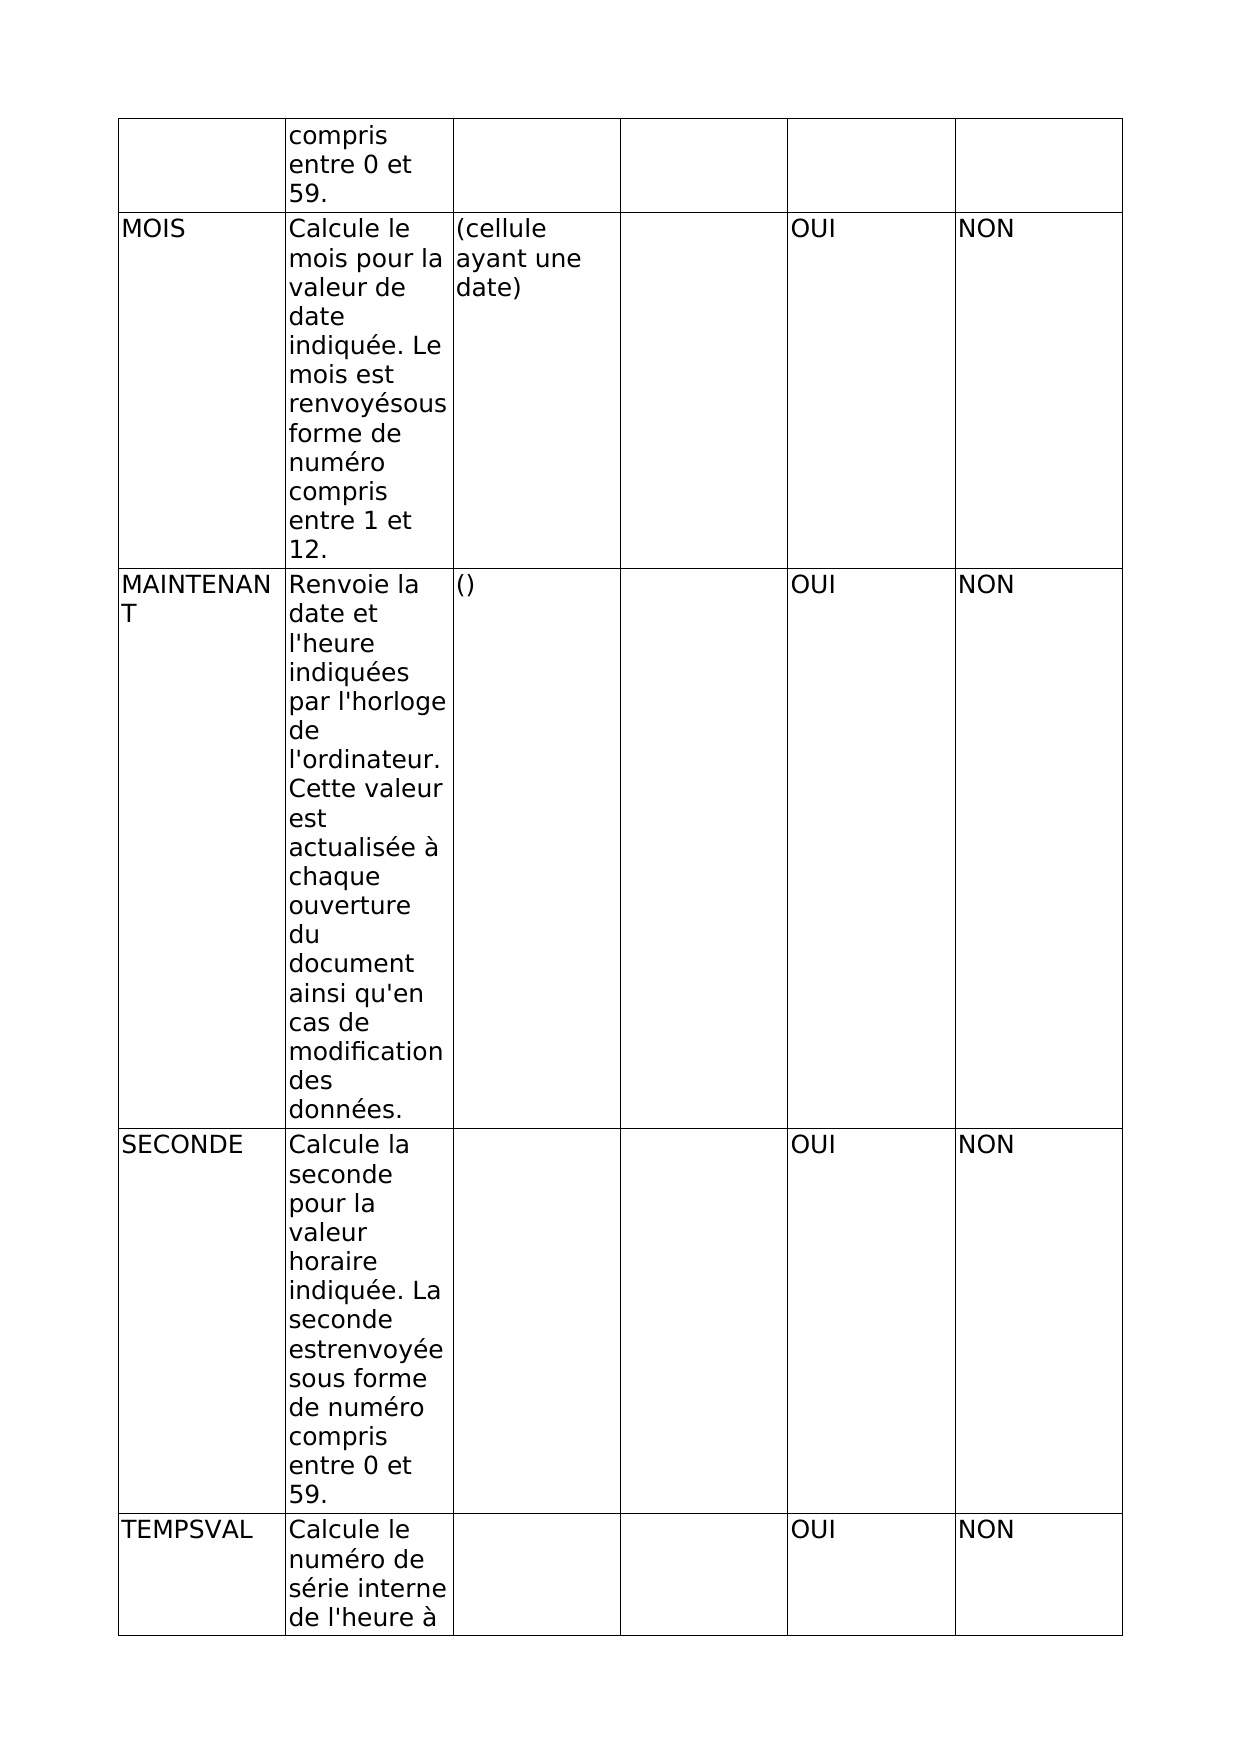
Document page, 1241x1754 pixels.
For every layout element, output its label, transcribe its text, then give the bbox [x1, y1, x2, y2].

table_cell MAINTENANT [119, 569, 285, 1128]
table_cell [454, 1514, 620, 1635]
table_cell [621, 213, 787, 567]
table_cell [788, 119, 955, 212]
table_cell Calcule la seconde pour la valeur horaire indiquée. La seconde estrenvoyée sous forme de numéro compris entre 0 et 59. [286, 1129, 453, 1513]
table_cell [621, 569, 787, 1128]
table_cell Renvoie la date et l'heure indiquées par l'horloge de l'ordinateur. Cette valeur est actualisée à chaque ouverture du document ainsi qu'en cas de modification des données. [286, 569, 453, 1128]
table_cell compris entre 0 et 59. [286, 119, 453, 212]
table_cell NON [956, 1129, 1122, 1513]
table_cell [621, 1129, 787, 1513]
table_cell [621, 1514, 787, 1635]
table_cell NON [956, 569, 1122, 1128]
table_cell [956, 119, 1122, 212]
table_cell OUI [788, 1514, 955, 1635]
table_cell [454, 1129, 620, 1513]
table_cell TEMPSVAL [119, 1514, 285, 1635]
table_cell NON [956, 213, 1122, 567]
table_cell [119, 119, 285, 212]
table_cell SECONDE [119, 1129, 285, 1513]
table_cell OUI [788, 1129, 955, 1513]
table_cell () [454, 569, 620, 1128]
table_cell Calcule le numéro de série interne de l'heure à [286, 1514, 453, 1635]
table_cell NON [956, 1514, 1122, 1635]
table_cell MOIS [119, 213, 285, 567]
table_cell [621, 119, 787, 212]
table_cell Calcule le mois pour la valeur de date indiquée. Le mois est renvoyésous forme de numéro compris entre 1 et 12. [286, 213, 453, 567]
table_cell OUI [788, 569, 955, 1128]
table_cell OUI [788, 213, 955, 567]
table_cell (cellule ayant une date) [454, 213, 620, 567]
table_cell [454, 119, 620, 212]
